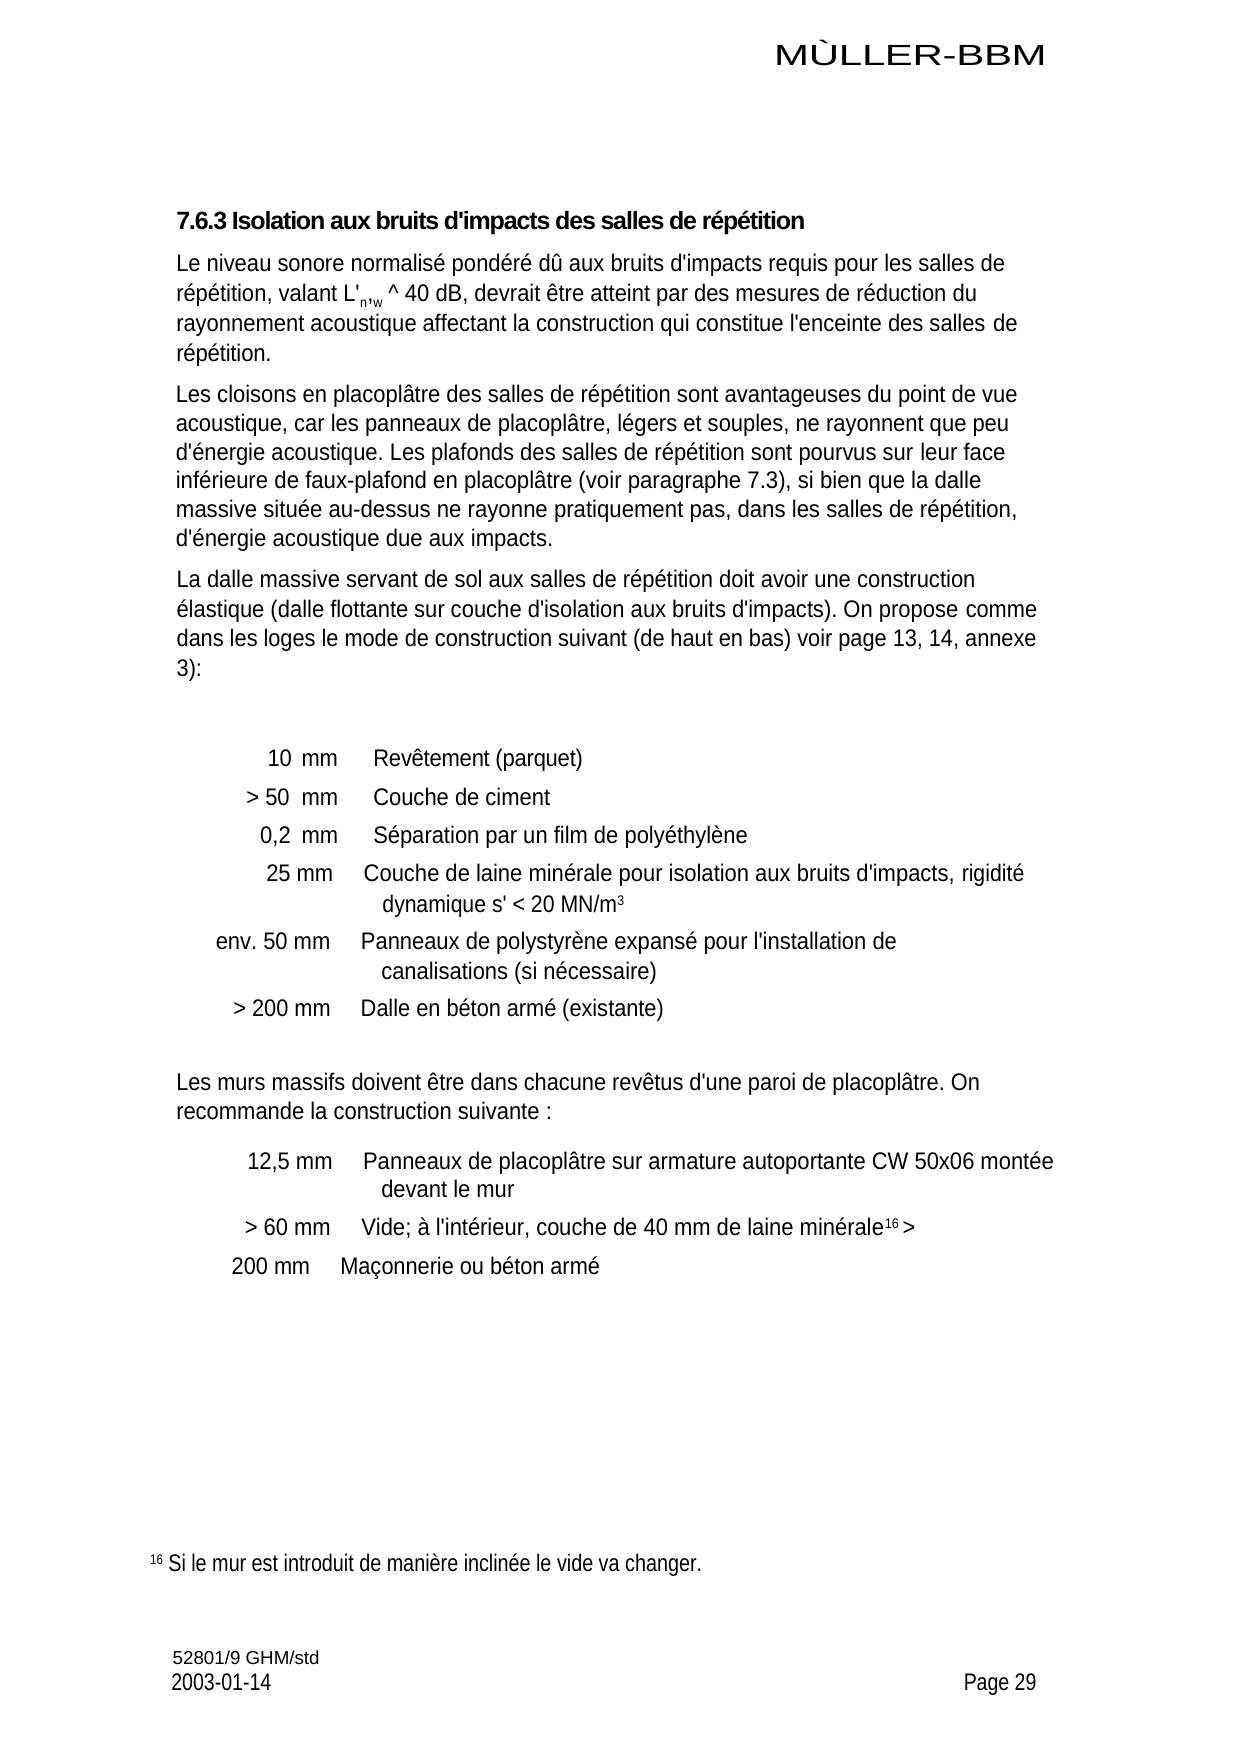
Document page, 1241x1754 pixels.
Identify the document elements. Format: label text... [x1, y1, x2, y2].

text 52801/9 GHM/std [172, 1648, 1055, 1669]
text 0,2 mm Séparation par un film de polyéthylène [260, 813, 1055, 852]
text > 60 mm Vide; à l'intérieur, couche de 40 mm de laine minérale16 > 200 mm Maçonnerie ou béton armé [231, 1204, 955, 1282]
text 12,5 mm Panneaux de placoplâtre sur armature autoportante CW 50x06 montée devant le mur [247, 1148, 1055, 1203]
text 25 mm Couche de laine minérale pour isolation aux bruits d'impacts, rigidité dynamique s' < 20 MN/m3 [266, 857, 1055, 919]
text La dalle massive servant de sol aux salles de répétition doit avoir une construction élastique (dalle flottante sur couche d'isolation aux bruits d'impacts). On propose comme dans les loges le mode de construction suivant (de haut en bas) voir page 13, 14, annexe 3): [176, 564, 1055, 682]
text 16 Si le mur est introduit de manière inclinée le vide va changer. [150, 1549, 1055, 1576]
text Les cloisons en placoplâtre des salles de répétition sont avantageuses du point de vue acoustique, car les panneaux de placoplâtre, légers et souples, ne rayonnent que peu d'énergie acoustique. Les plafonds des salles de répétition sont pourvus sur leur face inférieure de faux-plafond en placoplâtre (voir paragraphe 7.3), si bien que la dalle massive située au-dessus ne rayonne pratiquement pas, dans les salles de répétition, d'énergie acoustique due aux impacts. [176, 379, 1055, 553]
text Les murs massifs doivent être dans chacune revêtus d'une paroi de placoplâtre. On recommande la construction suivante : [176, 1068, 1055, 1125]
text 2003-01-14 Page 29 [171, 1669, 1055, 1695]
text MÙLLER-BBM [150, 39, 1046, 72]
text Le niveau sonore normalisé pondéré dû aux bruits d'impacts requis pour les salles de répétition, valant L'n,w ^ 40 dB, devrait être atteint par des mesures de réduction du rayonnement acoustique affectant la construction qui constitue l'enceinte des salles de répétition. [176, 247, 1055, 367]
text env. 50 mm Panneaux de polystyrène expansé pour l'installation de canalisations (si nécessaire) [216, 926, 955, 985]
text 10 mm Revêtement (parquet) [267, 736, 1055, 774]
text > 50 mm Couche de ciment [246, 774, 1055, 813]
text > 200 mm Dalle en béton armé (existante) [233, 995, 1055, 1022]
text 7.6.3 Isolation aux bruits d'impacts des salles de répétition [176, 207, 1055, 235]
